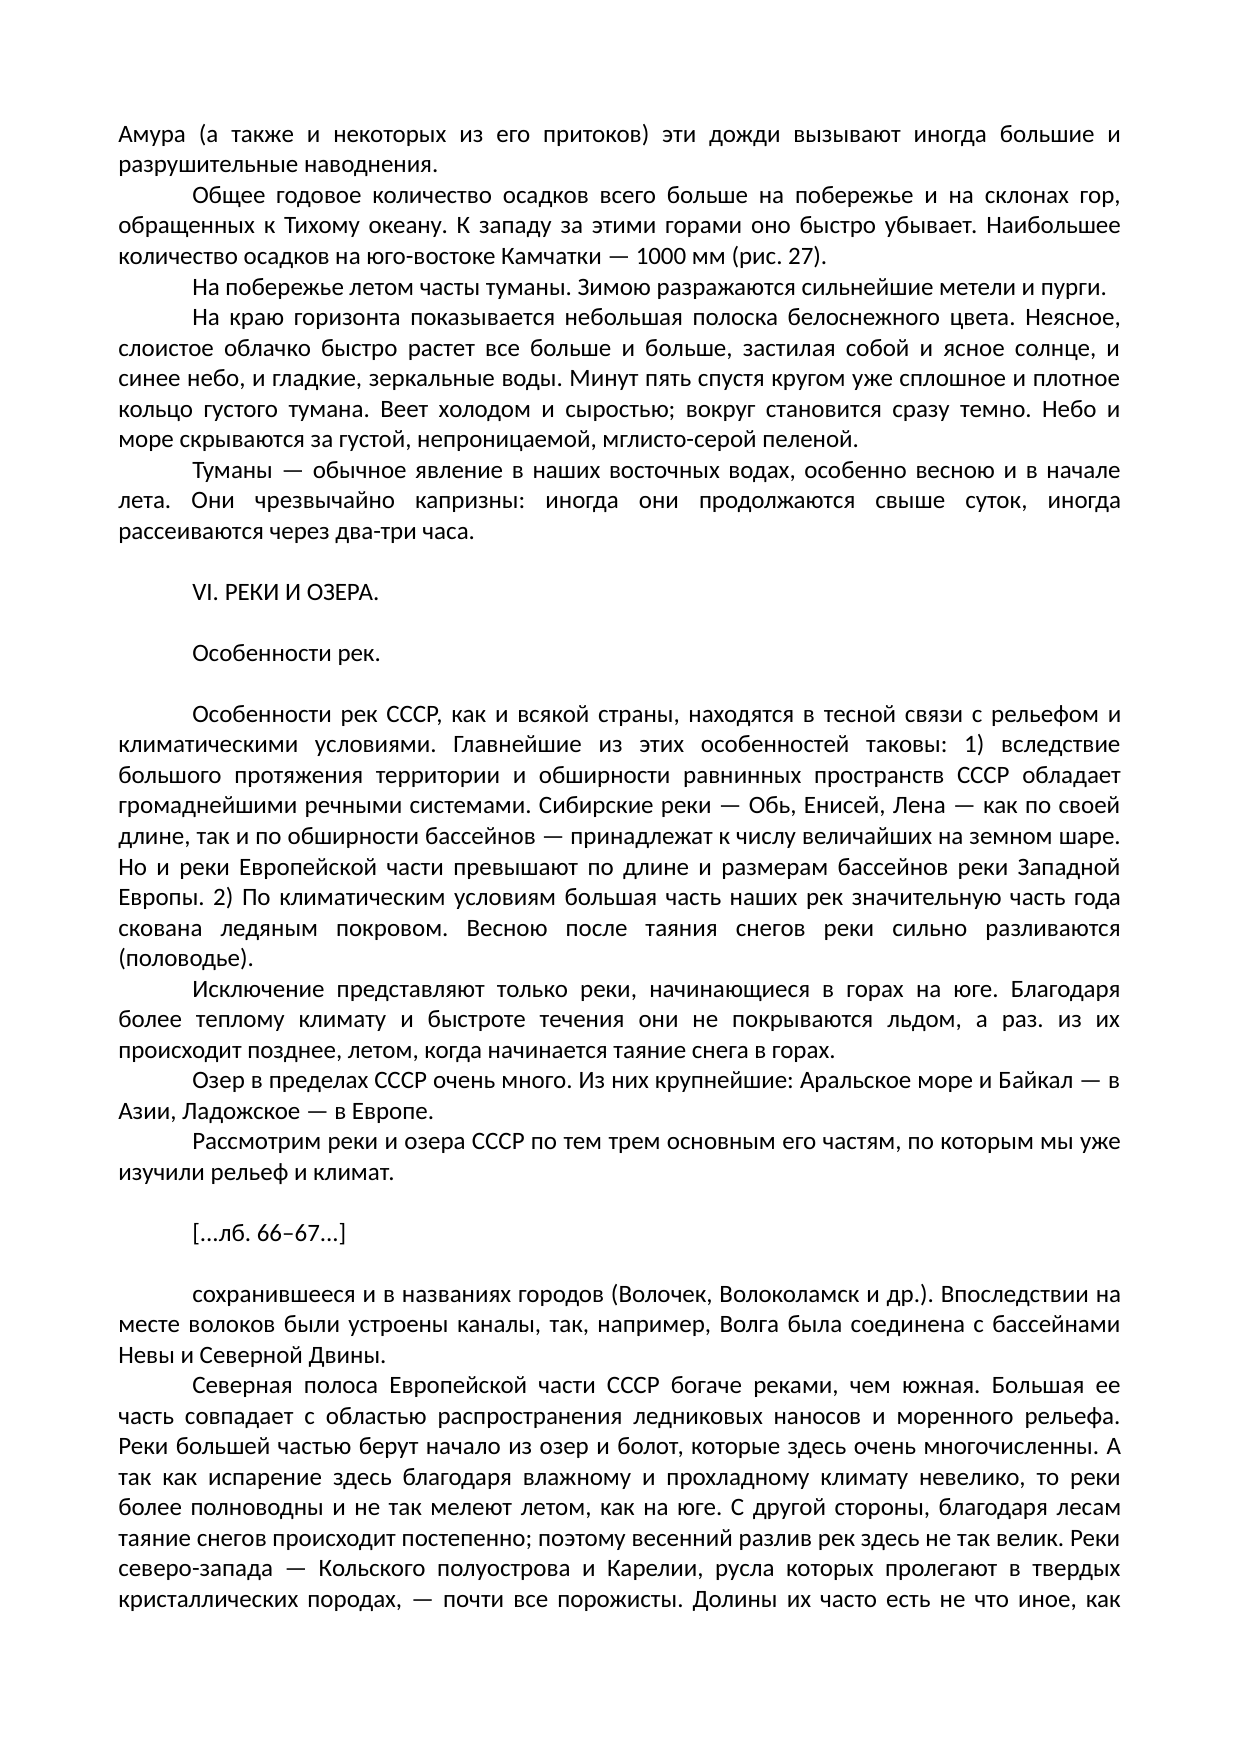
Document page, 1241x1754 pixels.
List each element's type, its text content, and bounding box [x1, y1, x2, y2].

text Общее годовое количество осадков всего больше на побережье и на склонах гор, обращенных к Тихому океану. К западу за этими горами оно быстро убывает. Наибольшее количество осадков на юго-востоке Камчатки — 1000 мм (рис. 27). [118, 179, 1122, 271]
text Рассмотрим реки и озера СССР по тем трем основным его частям, по которым мы уже изучили рельеф и климат. [118, 1125, 1122, 1186]
text На краю горизонта показывается небольшая полоска белоснежного цвета. Неясное, слоистое облачко быстро растет все больше и больше, застилая собой и ясное солнце, и синее небо, и гладкие, зеркальные воды. Минут пять спустя кругом уже сплошное и плотное кольцо густого тумана. Веет холодом и сыростью; вокруг становится сразу темно. Небо и море скрываются за густой, непроницаемой, мглисто-серой пеленой. [118, 301, 1122, 454]
text Северная полоса Европейской части СССР богаче реками, чем южная. Большая ее часть совпадает с областью распространения ледниковых наносов и моренного рельефа. Реки большей частью берут начало из озер и болот, которые здесь очень многочисленны. А так как испарение здесь благодаря влажному и прохладному климату невелико, то реки более полноводны и не так мелеют летом, как на юге. С другой стороны, благодаря лесам таяние снегов происходит постепенно; поэтому весенний разлив рек здесь не так велик. Реки северо-запада — Кольского полуострова и Карелии, русла которых пролегают в твердых кристаллических породах, — почти все порожисты. Долины их часто есть не что иное, как [118, 1369, 1122, 1614]
text Особенности рек. [118, 637, 1122, 667]
text VI. РЕКИ И ОЗЕРА. [118, 576, 1122, 606]
text Исключение представляют только реки, начинающиеся в горах на юге. Благодаря более теплому климату и быстроте течения они не покрываются льдом, а раз. из их происходит позднее, летом, когда начинается таяние снега в горах. [118, 973, 1122, 1064]
text На побережье летом часты туманы. Зимою разражаются сильнейшие метели и пурги. [118, 271, 1122, 301]
text сохранившееся и в названиях городов (Волочек, Волоколамск и др.). Впоследствии на месте волоков были устроены каналы, так, например, Волга была соединена с бассейнами Невы и Северной Двины. [118, 1278, 1122, 1369]
text [...лб. 66–67...] [118, 1217, 1122, 1247]
text Туманы — обычное явление в наших восточных водах, особенно весною и в начале лета. Они чрезвычайно капризны: иногда они продолжаются свыше суток, иногда рассеиваются через два-три часа. [118, 454, 1122, 545]
text Особенности рек СССР, как и всякой страны, находятся в тесной связи с рельефом и климатическими условиями. Главнейшие из этих особенностей таковы: 1) вследствие большого протяжения территории и обширности равнинных пространств СССР обладает громаднейшими речными системами. Сибирские реки — Обь, Енисей, Лена — как по своей длине, так и по обширности бассейнов — принадлежат к числу величайших на земном шаре. Но и реки Европейской части превышают по длине и размерам бассейнов реки Западной Европы. 2) По климатическим условиям большая часть наших рек значительную часть года скована ледяным покровом. Весною после таяния снегов реки сильно разливаются (половодье). [118, 698, 1122, 973]
text Озер в пределах СССР очень много. Из них крупнейшие: Аральское море и Байкал — в Азии, Ладожское — в Европе. [118, 1064, 1122, 1125]
text Амура (а также и некоторых из его притоков) эти дожди вызывают иногда большие и разрушительные наводнения. [118, 118, 1122, 179]
